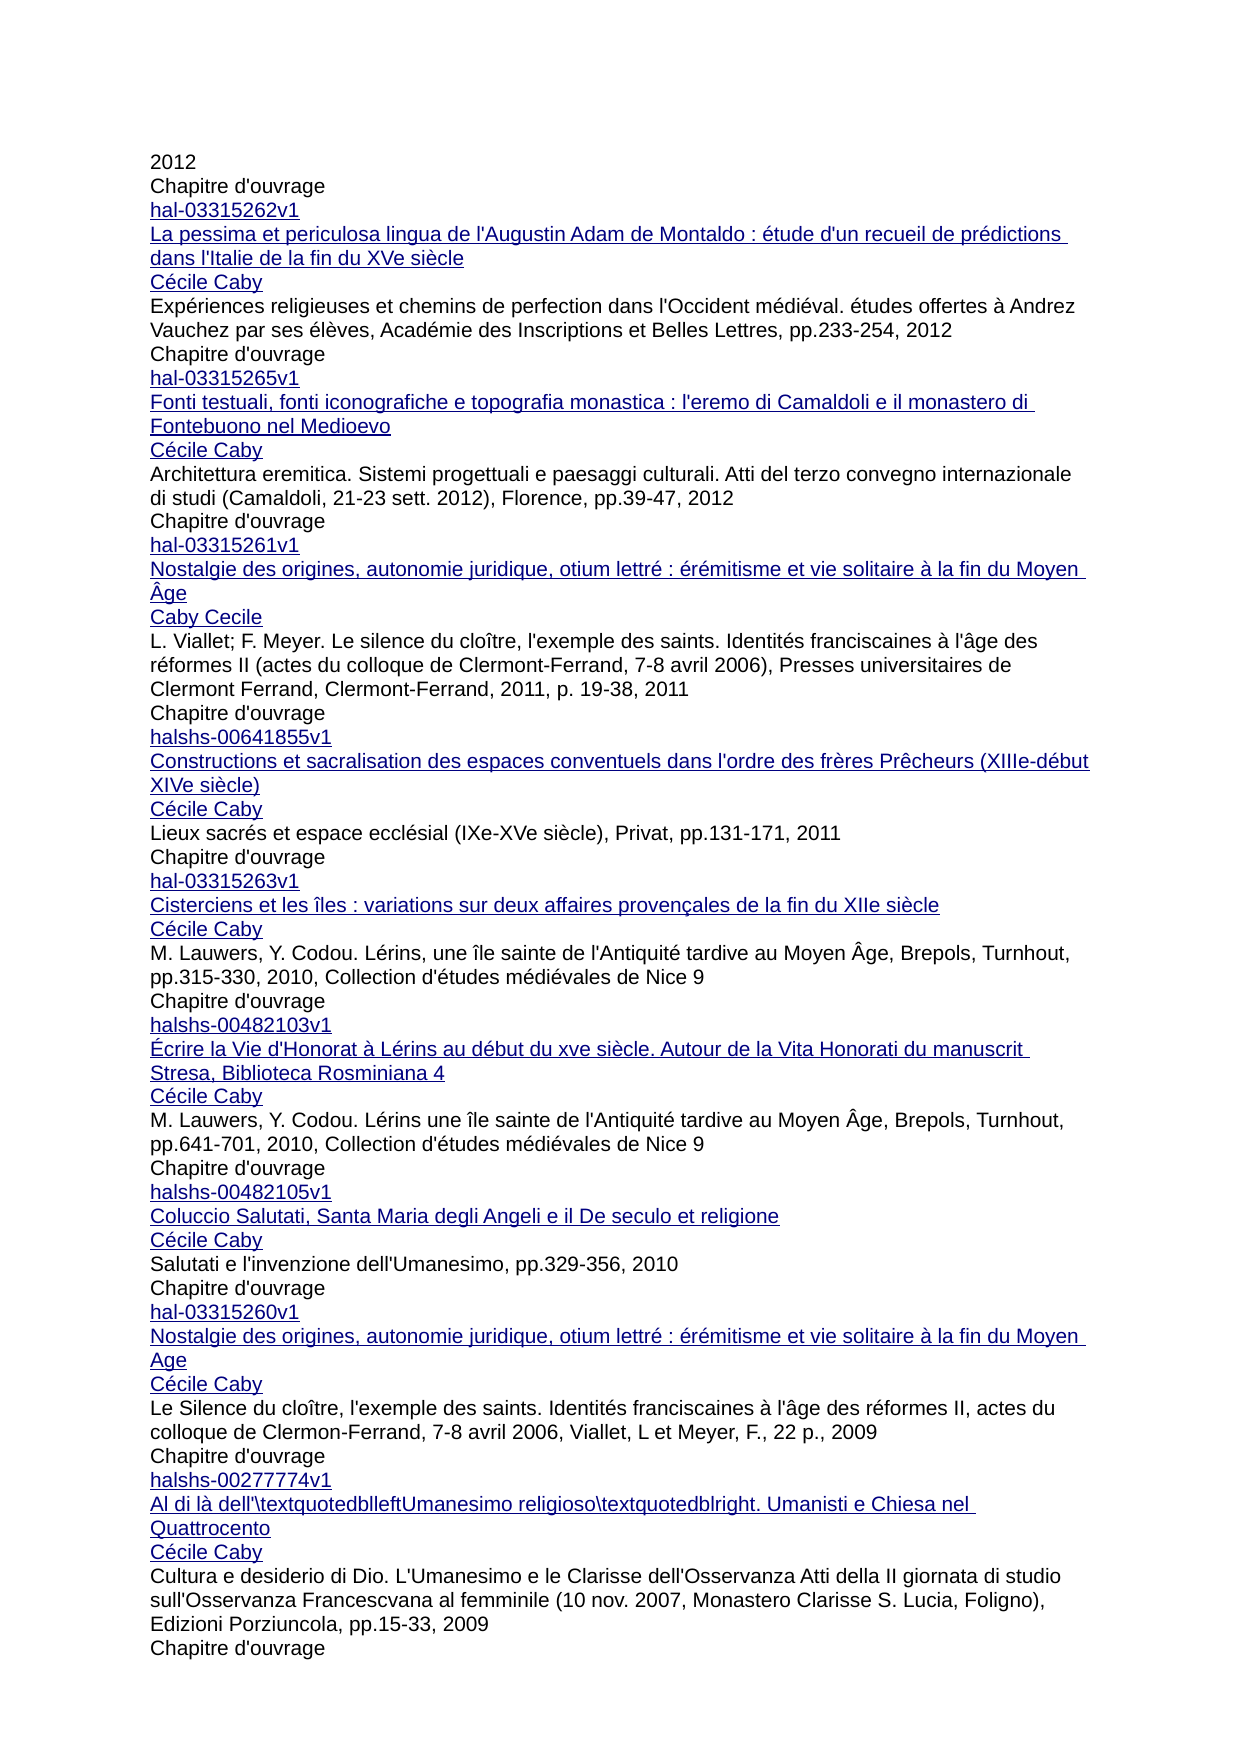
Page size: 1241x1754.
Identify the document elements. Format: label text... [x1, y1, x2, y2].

table_cell Nostalgie des origines, autonomie juridique, otium lettré : érémitisme et vie solitaire à la fin du Moyen Âge Caby Cecile L. Viallet; F. Meyer. Le silence du cloître, l'exemple des saints. Identités franciscaines à l'âge des réformes II (actes du colloque de Clermont-Ferrand, 7-8 avril 2006), Presses universitaires de Clermont Ferrand, Clermont-Ferrand, 2011, p. 19-38, 2011 Chapitre d'ouvrage halshs-00641855v1 [150, 557, 1090, 749]
table_cell La pessima et periculosa lingua de l'Augustin Adam de Montaldo : étude d'un recueil de prédictions dans l'Italie de la fin du XVe siècle Cécile Caby Expériences religieuses et chemins de perfection dans l'Occident médiéval. études offertes à Andrez Vauchez par ses élèves, Académie des Inscriptions et Belles Lettres, pp.233-254, 2012 Chapitre d'ouvrage hal-03315265v1 [150, 222, 1090, 389]
table_cell Al di là dell'\textquotedblleftUmanesimo religioso\textquotedblright. Umanisti e Chiesa nel Quattrocento Cécile Caby Cultura e desiderio di Dio. L'Umanesimo e le Clarisse dell'Osservanza Atti della II giornata di studio sull'Osservanza Francescvana al femminile (10 nov. 2007, Monastero Clarisse S. Lucia, Foligno), Edizioni Porziuncola, pp.15-33, 2009 Chapitre d'ouvrage [150, 1492, 1090, 1659]
table_cell Cisterciens et les îles : variations sur deux affaires provençales de la fin du XIIe siècle Cécile Caby M. Lauwers, Y. Codou. Lérins, une île sainte de l'Antiquité tardive au Moyen Âge, Brepols, Turnhout, pp.315-330, 2010, Collection d'études médiévales de Nice 9 Chapitre d'ouvrage halshs-00482103v1 [150, 893, 1090, 1036]
table_cell Écrire la Vie d'Honorat à Lérins au début du xve siècle. Autour de la Vita Honorati du manuscrit Stresa, Biblioteca Rosminiana 4 Cécile Caby M. Lauwers, Y. Codou. Lérins une île sainte de l'Antiquité tardive au Moyen Âge, Brepols, Turnhout, pp.641-701, 2010, Collection d'études médiévales de Nice 9 Chapitre d'ouvrage halshs-00482105v1 [150, 1036, 1090, 1204]
table_cell Nostalgie des origines, autonomie juridique, otium lettré : érémitisme et vie solitaire à la fin du Moyen Age Cécile Caby Le Silence du cloître, l'exemple des saints. Identités franciscaines à l'âge des réformes II, actes du colloque de Clermon-Ferrand, 7-8 avril 2006, Viallet, L et Meyer, F., 22 p., 2009 Chapitre d'ouvrage halshs-00277774v1 [150, 1324, 1090, 1492]
table_cell Fonti testuali, fonti iconografiche e topografia monastica : l'eremo di Camaldoli e il monastero di Fontebuono nel Medioevo Cécile Caby Architettura eremitica. Sistemi progettuali e paesaggi culturali. Atti del terzo convegno internazionale di studi (Camaldoli, 21-23 sett. 2012), Florence, pp.39-47, 2012 Chapitre d'ouvrage hal-03315261v1 [150, 390, 1090, 557]
table_cell Coluccio Salutati, Santa Maria degli Angeli e il De seculo et religione Cécile Caby Salutati e l'invenzione dell'Umanesimo, pp.329-356, 2010 Chapitre d'ouvrage hal-03315260v1 [150, 1204, 1090, 1324]
table_cell 2012 Chapitre d'ouvrage hal-03315262v1 [150, 150, 1090, 222]
table_cell Constructions et sacralisation des espaces conventuels dans l'ordre des frères Prêcheurs (XIIIe-début [150, 749, 1090, 770]
table_cell XIVe siècle) Cécile Caby Lieux sacrés et espace ecclésial (IXe-XVe siècle), Privat, pp.131-171, 2011 Chapitre d'ouvrage hal-03315263v1 [150, 771, 1090, 893]
